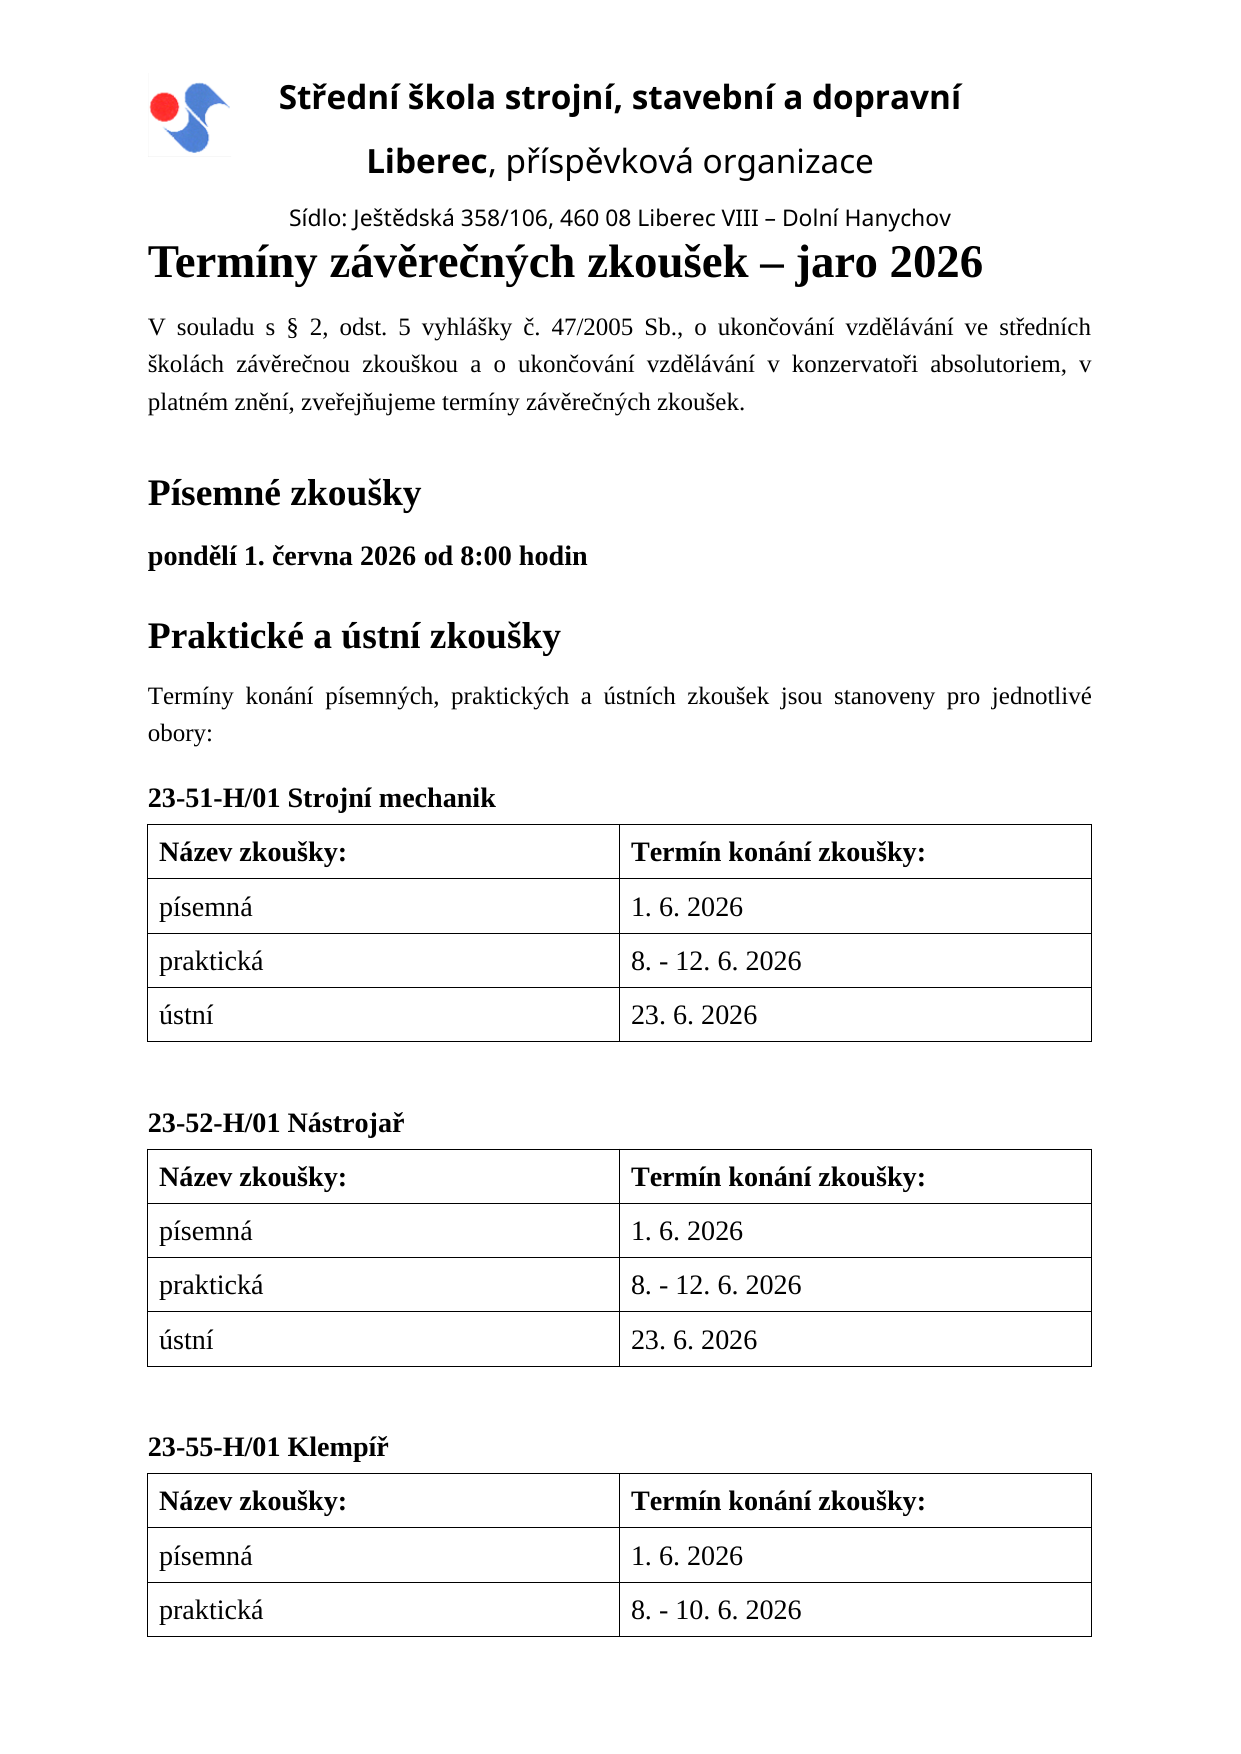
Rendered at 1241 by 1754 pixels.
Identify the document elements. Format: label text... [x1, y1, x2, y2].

table_header Termín konání zkoušky: [620, 1150, 1091, 1203]
subtitle Praktické a ústní zkoušky [148, 613, 1093, 657]
table_cell 8. - 10. 6. 2026 [620, 1583, 1091, 1636]
table_cell písemná [148, 1528, 619, 1582]
table_header Název zkoušky: [148, 825, 619, 878]
text V souladu s § 2, odst. 5 vyhlášky č. 47/2005 Sb., o ukončování vzdělávání ve středních školách závěrečnou zkouškou a o ukončování vzdělávání v konzervatoři absolutoriem, v platném znění, zveřejňujeme termíny závěrečných zkoušek. [148, 303, 1093, 416]
table_cell 1. 6. 2026 [620, 1204, 1091, 1257]
table_header Název zkoušky: [148, 1150, 619, 1203]
table_cell ústní [148, 1312, 619, 1366]
table_cell praktická [148, 1258, 619, 1311]
table_cell písemná [148, 1204, 619, 1257]
table_cell 23. 6. 2026 [620, 1312, 1091, 1366]
table_header Termín konání zkoušky: [620, 825, 1091, 878]
table_header Termín konání zkoušky: [620, 1474, 1091, 1527]
table_cell praktická [148, 1583, 619, 1636]
subtitle pondělí 1. června 2026 od 8:00 hodin [148, 539, 1093, 572]
subtitle 23-51-H/01 Strojní mechanik [148, 781, 1093, 813]
table_cell 1. 6. 2026 [620, 1528, 1091, 1582]
subtitle Písemné zkoušky [148, 470, 1093, 513]
text Termíny konání písemných, praktických a ústních zkoušek jsou stanoveny pro jednotlivé obory: [148, 672, 1093, 747]
table_cell 23. 6. 2026 [620, 988, 1091, 1041]
table_cell 1. 6. 2026 [620, 879, 1091, 932]
table_cell 8. - 12. 6. 2026 [620, 934, 1091, 987]
table_header Název zkoušky: [148, 1474, 619, 1527]
table_cell praktická [148, 934, 619, 987]
table_cell ústní [148, 988, 619, 1041]
subtitle 23-55-H/01 Klempíř [148, 1430, 1093, 1463]
table_cell 8. - 12. 6. 2026 [620, 1258, 1091, 1311]
subtitle 23-52-H/01 Nástrojař [148, 1106, 1093, 1138]
table_cell písemná [148, 879, 619, 932]
subtitle Termíny závěrečných zkoušek – jaro 2026 [148, 233, 1093, 287]
